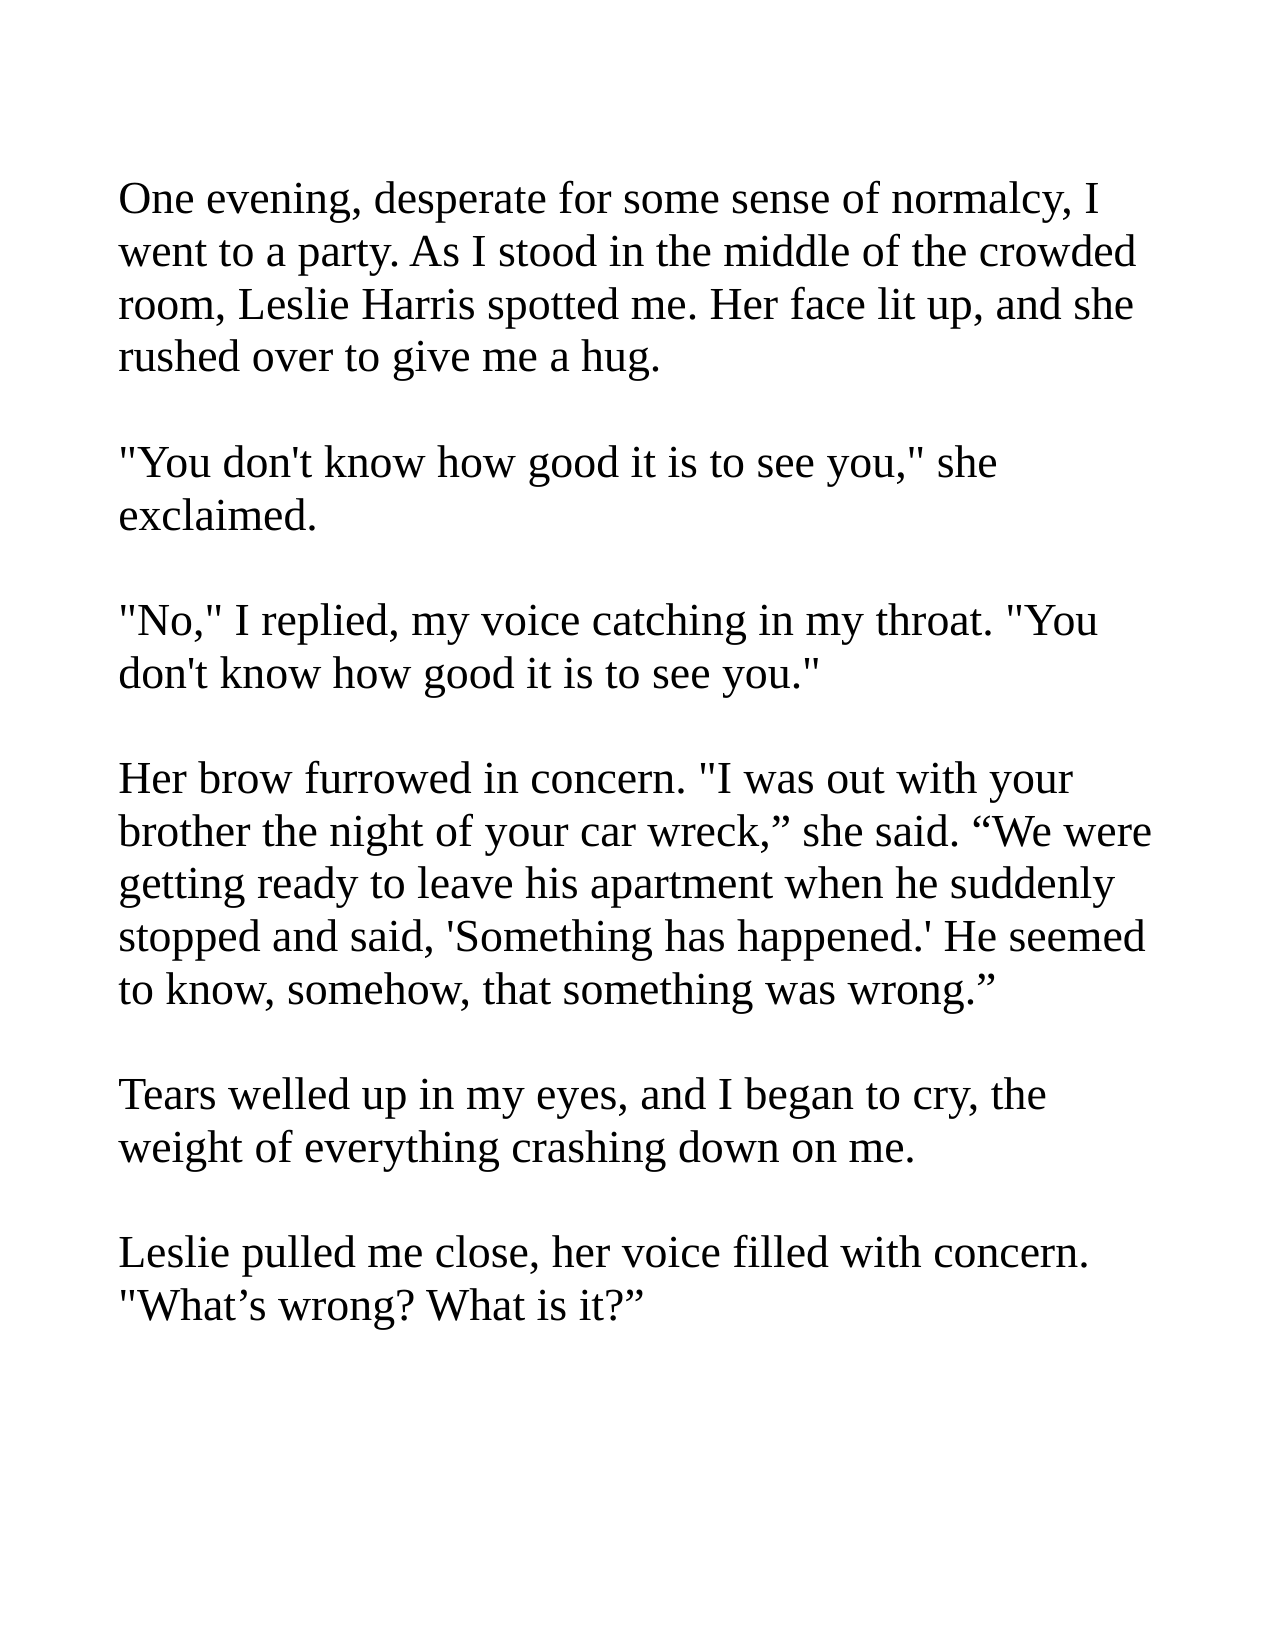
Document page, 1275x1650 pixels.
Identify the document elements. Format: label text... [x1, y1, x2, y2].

text Her brow furrowed in concern. "I was out with your brother the night of your car wreck,” she said. “We were getting ready to leave his apartment when he suddenly stopped and said, 'Something has happened.' He seemed to know, somehow, that something was wrong.” [118, 751, 1157, 1014]
text Leslie pulled me close, her voice filled with concern. "What’s wrong? What is it?” [118, 1225, 1157, 1330]
text "No," I replied, my voice catching in my throat. "You don't know how good it is to see you." [118, 592, 1157, 698]
text One evening, desperate for some sense of normalcy, I went to a party. As I stood in the middle of the crowded room, Leslie Harris spotted me. Her face lit up, and she rushed over to give me a hug. [118, 171, 1157, 382]
text Tears welled up in my eyes, and I began to cry, the weight of everything crashing down on me. [118, 1067, 1157, 1172]
text "You don't know how good it is to see you," she exclaimed. [118, 434, 1157, 540]
